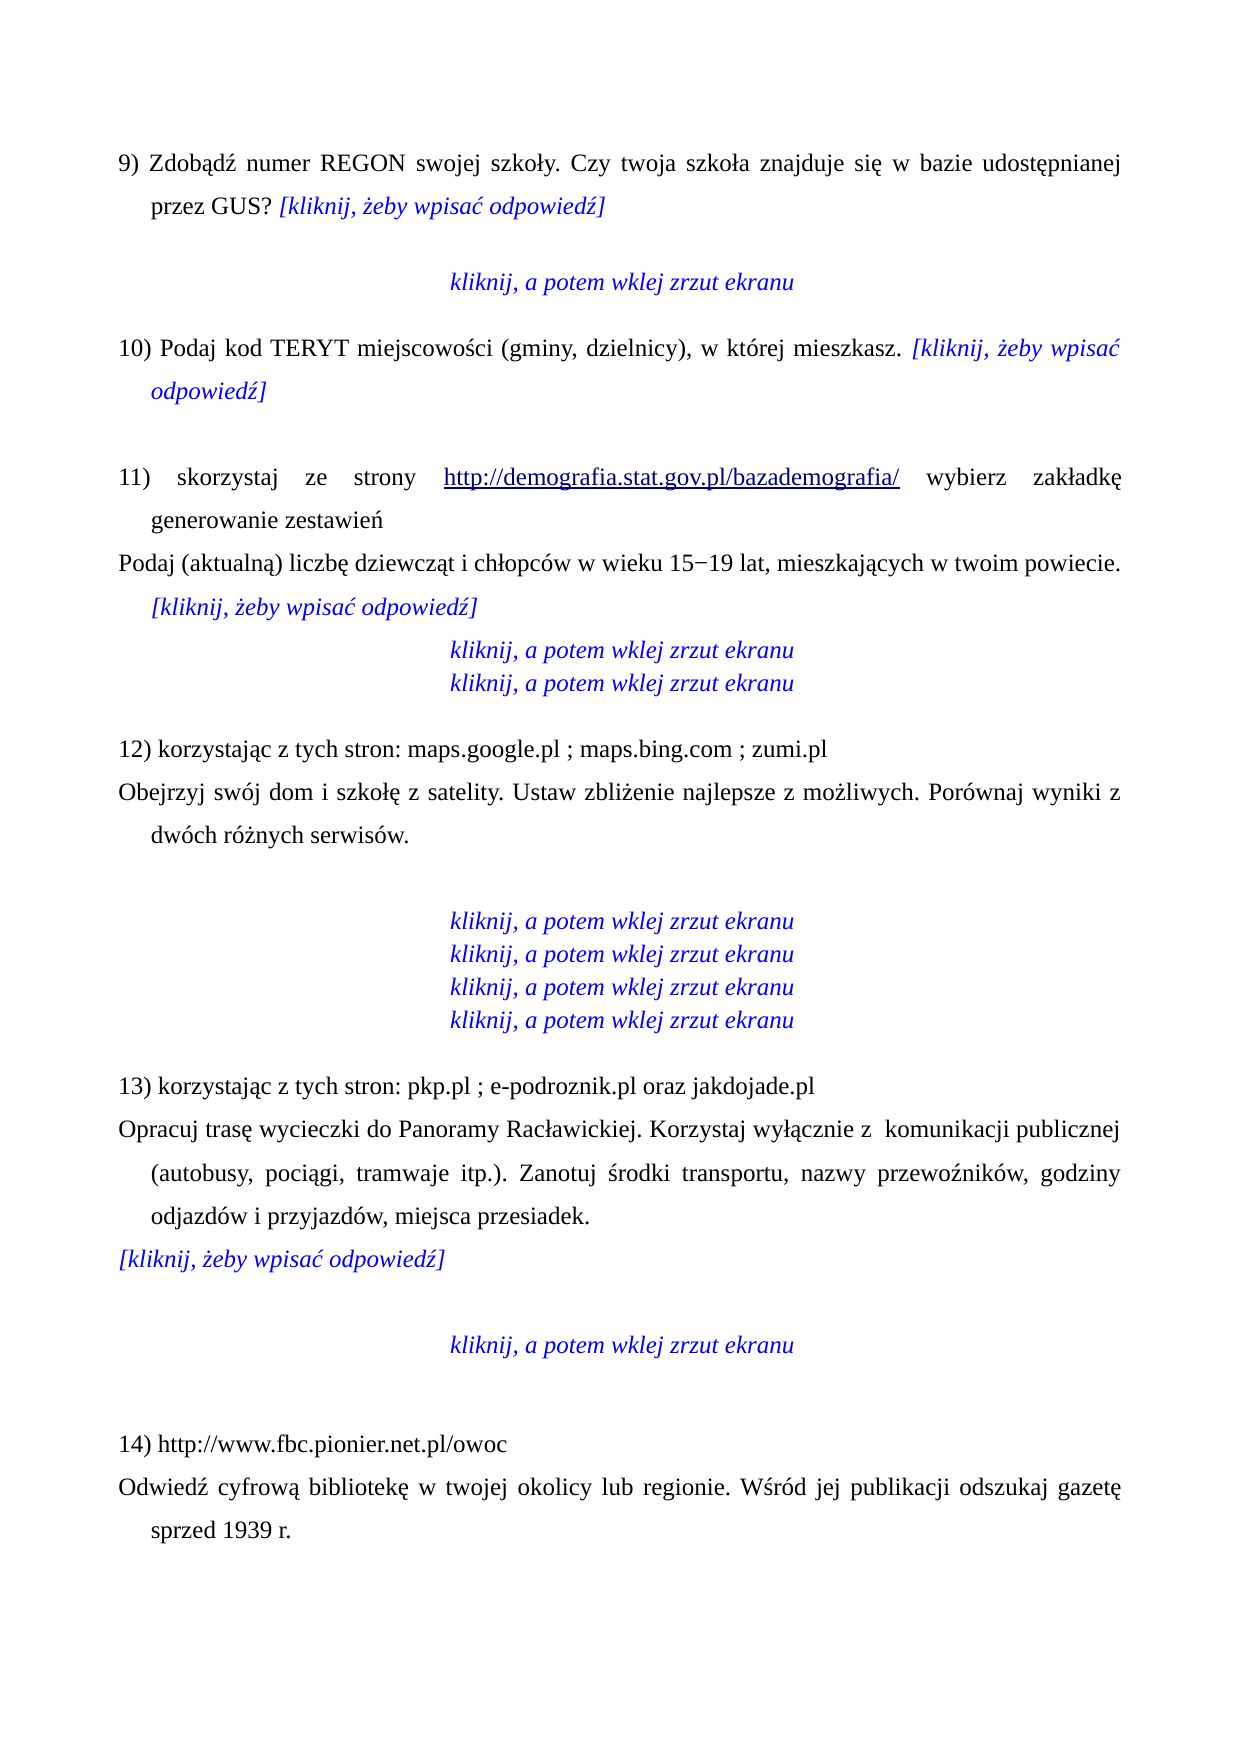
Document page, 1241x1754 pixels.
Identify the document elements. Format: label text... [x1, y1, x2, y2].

text Podaj (aktualną) liczbę dziewcząt i chłopców w wieku 15−19 lat, mieszkających w twoim powiecie. [kliknij, żeby wpisać odpowiedź] [118, 548, 1122, 620]
text Obejrzyj swój dom i szkołę z satelity. Ustaw zbliżenie najlepsze z możliwych. Porównaj wyniki z dwóch różnych serwisów. [118, 777, 1122, 849]
text kliknij, a potem wklej zrzut ekranu [118, 668, 1122, 697]
text Odwiedź cyfrową bibliotekę w twojej okolicy lub regionie. Wśród jej publikacji odszukaj gazetę sprzed 1939 r. [118, 1472, 1122, 1544]
text kliknij, a potem wklej zrzut ekranu [118, 939, 1122, 968]
text Opracuj trasę wycieczki do Panoramy Racławickiej. Korzystaj wyłącznie z komunikacji publicznej (autobusy, pociągi, tramwaje itp.). Zanotuj środki transportu, nazwy przewoźników, godziny odjazdów i przyjazdów, miejsca przesiadek. [118, 1114, 1122, 1229]
text kliknij, a potem wklej zrzut ekranu [118, 267, 1122, 296]
text 14) http://www.fbc.pionier.net.pl/owoc [118, 1429, 1122, 1458]
text kliknij, a potem wklej zrzut ekranu [118, 1330, 1122, 1359]
text 13) korzystając z tych stron: pkp.pl ; e-podroznik.pl oraz jakdojade.pl [118, 1071, 1122, 1100]
text kliknij, a potem wklej zrzut ekranu [118, 906, 1122, 935]
text 9) Zdobądź numer REGON swojej szkoły. Czy twoja szkoła znajduje się w bazie udostępnianej przez GUS? [kliknij, żeby wpisać odpowiedź] [118, 148, 1122, 219]
text kliknij, a potem wklej zrzut ekranu [118, 1005, 1122, 1034]
text [kliknij, żeby wpisać odpowiedź] [118, 1244, 1122, 1273]
text kliknij, a potem wklej zrzut ekranu [118, 635, 1122, 663]
text kliknij, a potem wklej zrzut ekranu [118, 972, 1122, 1001]
text 10) Podaj kod TERYT miejscowości (gminy, dzielnicy), w której mieszkasz. [kliknij, żeby wpisać odpowiedź] [118, 333, 1122, 405]
text 12) korzystając z tych stron: maps.google.pl ; maps.bing.com ; zumi.pl [118, 734, 1122, 763]
text 11) skorzystaj ze strony http://demografia.stat.gov.pl/bazademografia/ wybierz zakładkę generowanie zestawień [118, 462, 1122, 534]
